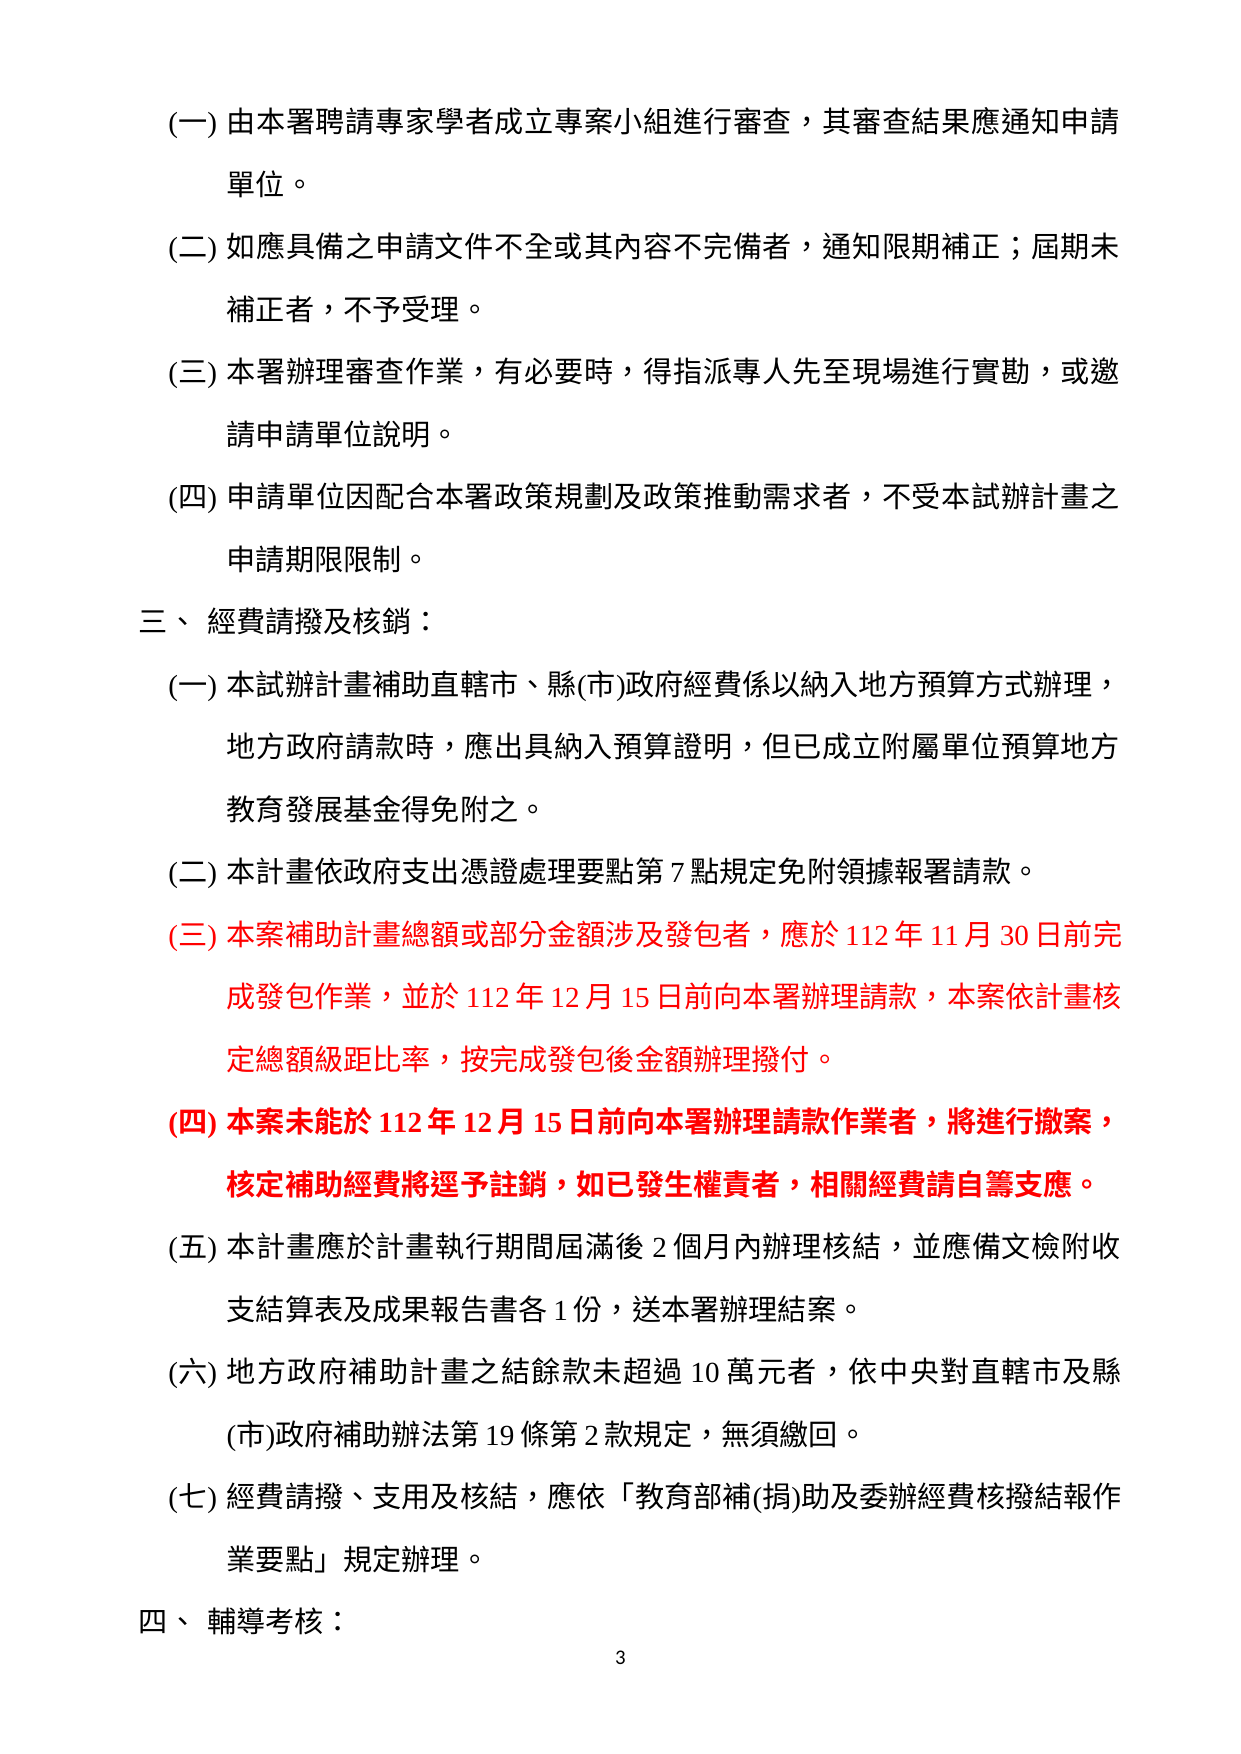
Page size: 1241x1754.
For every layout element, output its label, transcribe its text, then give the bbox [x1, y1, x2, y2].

list 地方政府補助計畫之結餘款未超過10萬元者，依中央對直轄市及縣(市)政府補助辦法第19條第2款規定，無須繳回。 [168, 1328, 1122, 1453]
list 本案未能於112年12月15日前向本署辦理請款作業者，將進行撤案，核定補助經費將逕予註銷，如已發生權責者，相關經費請自籌支應。 [168, 1078, 1122, 1203]
list 如應具備之申請文件不全或其內容不完備者，通知限期補正；屆期未補正者，不予受理。 [168, 203, 1122, 328]
list 經費請撥、支用及核結，應依「教育部補(捐)助及委辦經費核撥結報作業要點」規定辦理。 [168, 1453, 1122, 1578]
list 由本署聘請專家學者成立專案小組進行審查，其審查結果應通知申請單位。 [168, 78, 1122, 203]
list 經費請撥及核銷： [139, 578, 1122, 641]
list 輔導考核： [139, 1578, 1122, 1641]
list 本計畫應於計畫執行期間屆滿後2個月內辦理核結，並應備文檢附收支結算表及成果報告書各1份，送本署辦理結案。 [168, 1203, 1122, 1328]
list 本計畫依政府支出憑證處理要點第7點規定免附領據報署請款。 [168, 828, 1122, 891]
list 申請單位因配合本署政策規劃及政策推動需求者，不受本試辦計畫之申請期限限制。 [168, 453, 1122, 578]
list 本署辦理審查作業，有必要時，得指派專人先至現場進行實勘，或邀請申請單位說明。 [168, 328, 1122, 453]
list 本案補助計畫總額或部分金額涉及發包者，應於112年11月30日前完成發包作業，並於112年12月15日前向本署辦理請款，本案依計畫核定總額級距比率，按完成發包後金額辦理撥付。 [168, 891, 1122, 1078]
list 本試辦計畫補助直轄市、縣(市)政府經費係以納入地方預算方式辦理，地方政府請款時，應出具納入預算證明，但已成立附屬單位預算地方教育發展基金得免附之。 [168, 641, 1122, 828]
